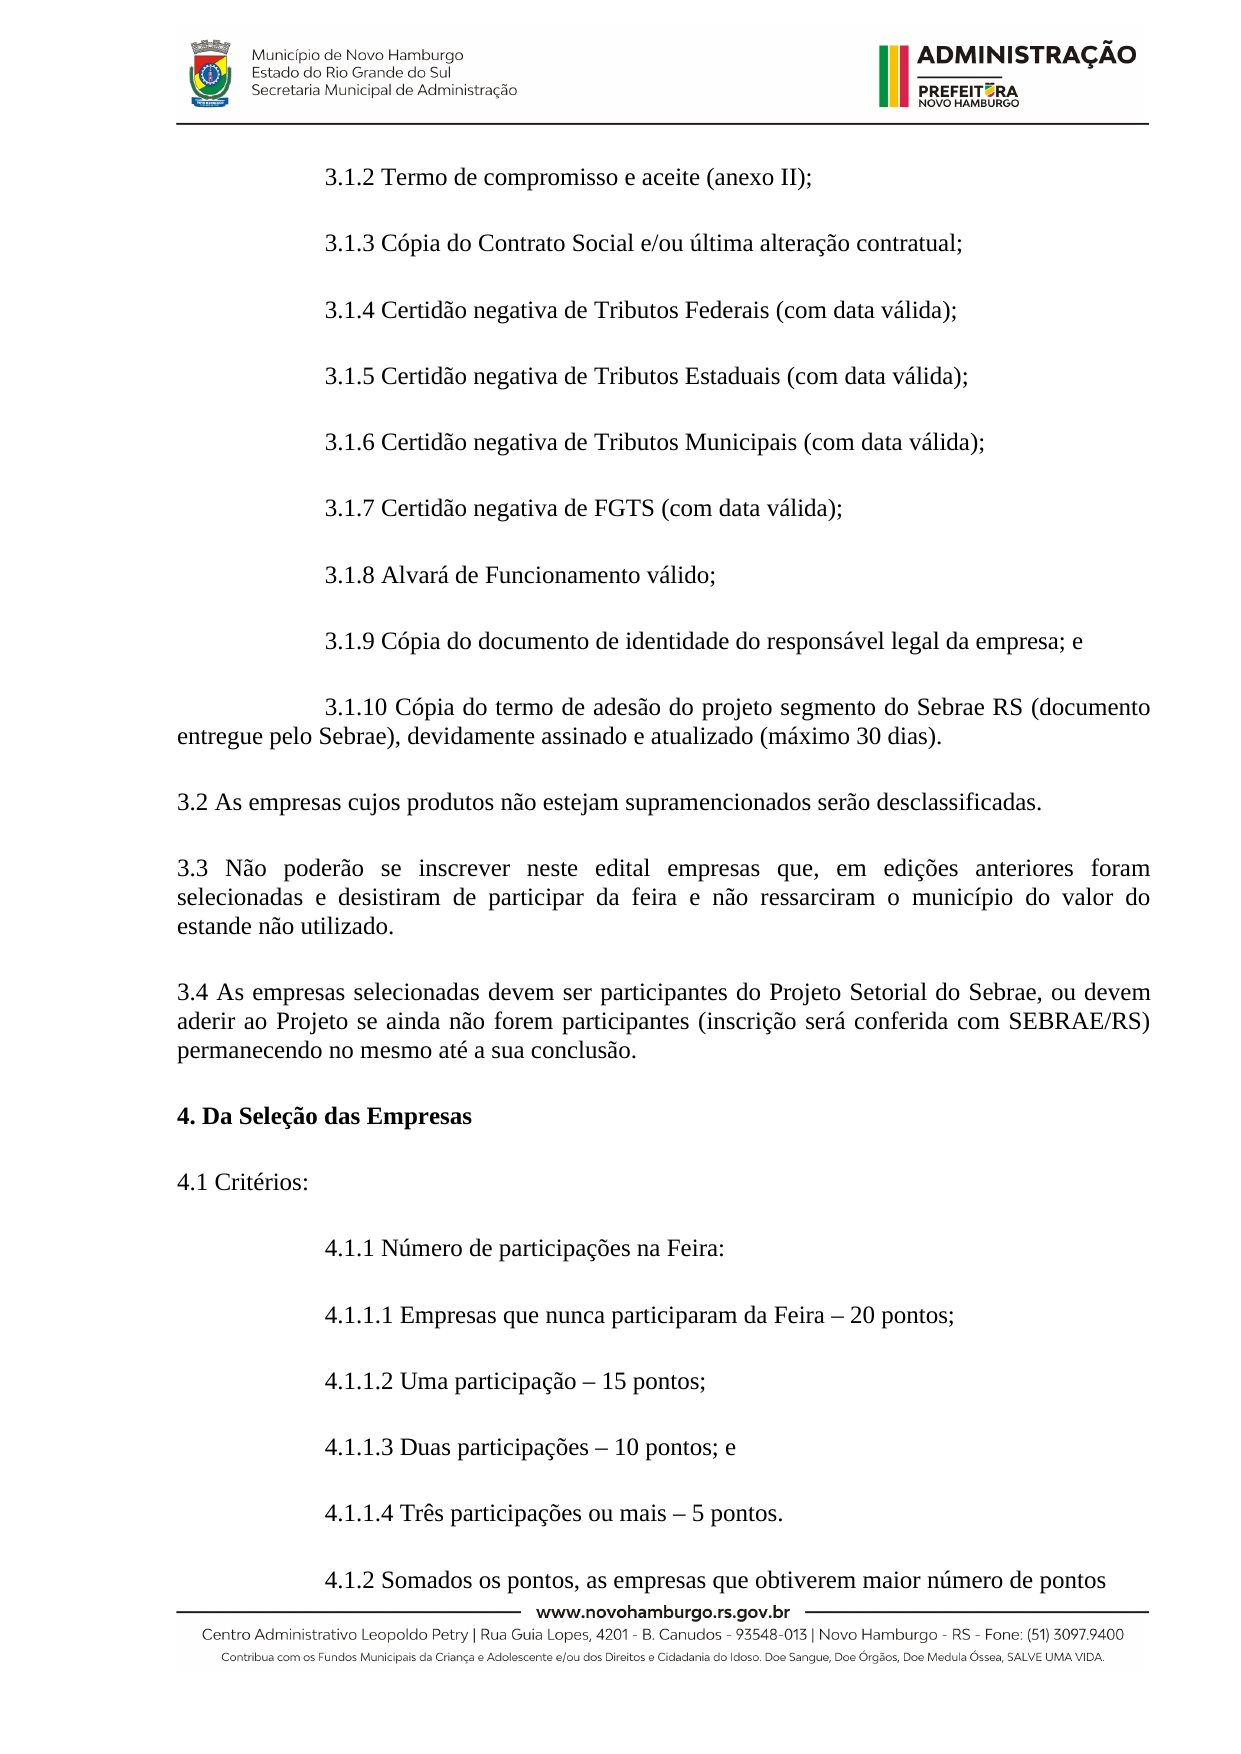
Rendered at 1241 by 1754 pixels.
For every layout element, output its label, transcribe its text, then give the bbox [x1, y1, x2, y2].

text 3.4 As empresas selecionadas devem ser participantes do Projeto Setorial do Sebrae, ou devem aderir ao Projeto se ainda não forem participantes (inscrição será conferida com SEBRAE/RS) permanecendo no mesmo até a sua conclusão. [177, 977, 1152, 1063]
text 3.1.7 Certidão negativa de FGTS (com data válida); [177, 493, 1152, 522]
text 4. Da Seleção das Empresas [177, 1101, 1152, 1130]
picture [176, 1605, 1149, 1677]
text 4.1.1.2 Uma participação – 15 pontos; [177, 1366, 1152, 1395]
text 3.1.8 Alvará de Funcionamento válido; [177, 560, 1152, 588]
text 3.1.5 Certidão negativa de Tributos Estaduais (com data válida); [177, 361, 1152, 390]
text 4.1.1.1 Empresas que nunca participaram da Feira – 20 pontos; [177, 1300, 1152, 1328]
text 4.1.1.3 Duas participações – 10 pontos; e [177, 1432, 1152, 1461]
text 4.1.2 Somados os pontos, as empresas que obtiverem maior número de pontos [177, 1565, 1152, 1593]
text 3.1.9 Cópia do documento de identidade do responsável legal da empresa; e [177, 626, 1152, 655]
text 3.1.6 Certidão negativa de Tributos Municipais (com data válida); [177, 427, 1152, 456]
text 4.1 Critérios: [177, 1167, 1152, 1196]
text 3.1.10 Cópia do termo de adesão do projeto segmento do Sebrae RS (documento entregue pelo Sebrae), devidamente assinado e atualizado (máximo 30 dias). [177, 692, 1152, 750]
text 3.1.3 Cópia do Contrato Social e/ou última alteração contratual; [177, 228, 1152, 257]
text 4.1.1 Número de participações na Feira: [177, 1233, 1152, 1262]
text 3.1.2 Termo de compromisso e aceite (anexo II); [177, 162, 1152, 191]
text 3.2 As empresas cujos produtos não estejam supramencionados serão desclassificadas. [177, 787, 1152, 816]
text 3.1.4 Certidão negativa de Tributos Federais (com data válida); [177, 295, 1152, 323]
text 3.3 Não poderão se inscrever neste edital empresas que, em edições anteriores foram selecionadas e desistiram de participar da feira e não ressarciram o município do valor do estande não utilizado. [177, 853, 1152, 940]
text 4.1.1.4 Três participações ou mais – 5 pontos. [177, 1498, 1152, 1527]
picture [176, 22, 1149, 125]
